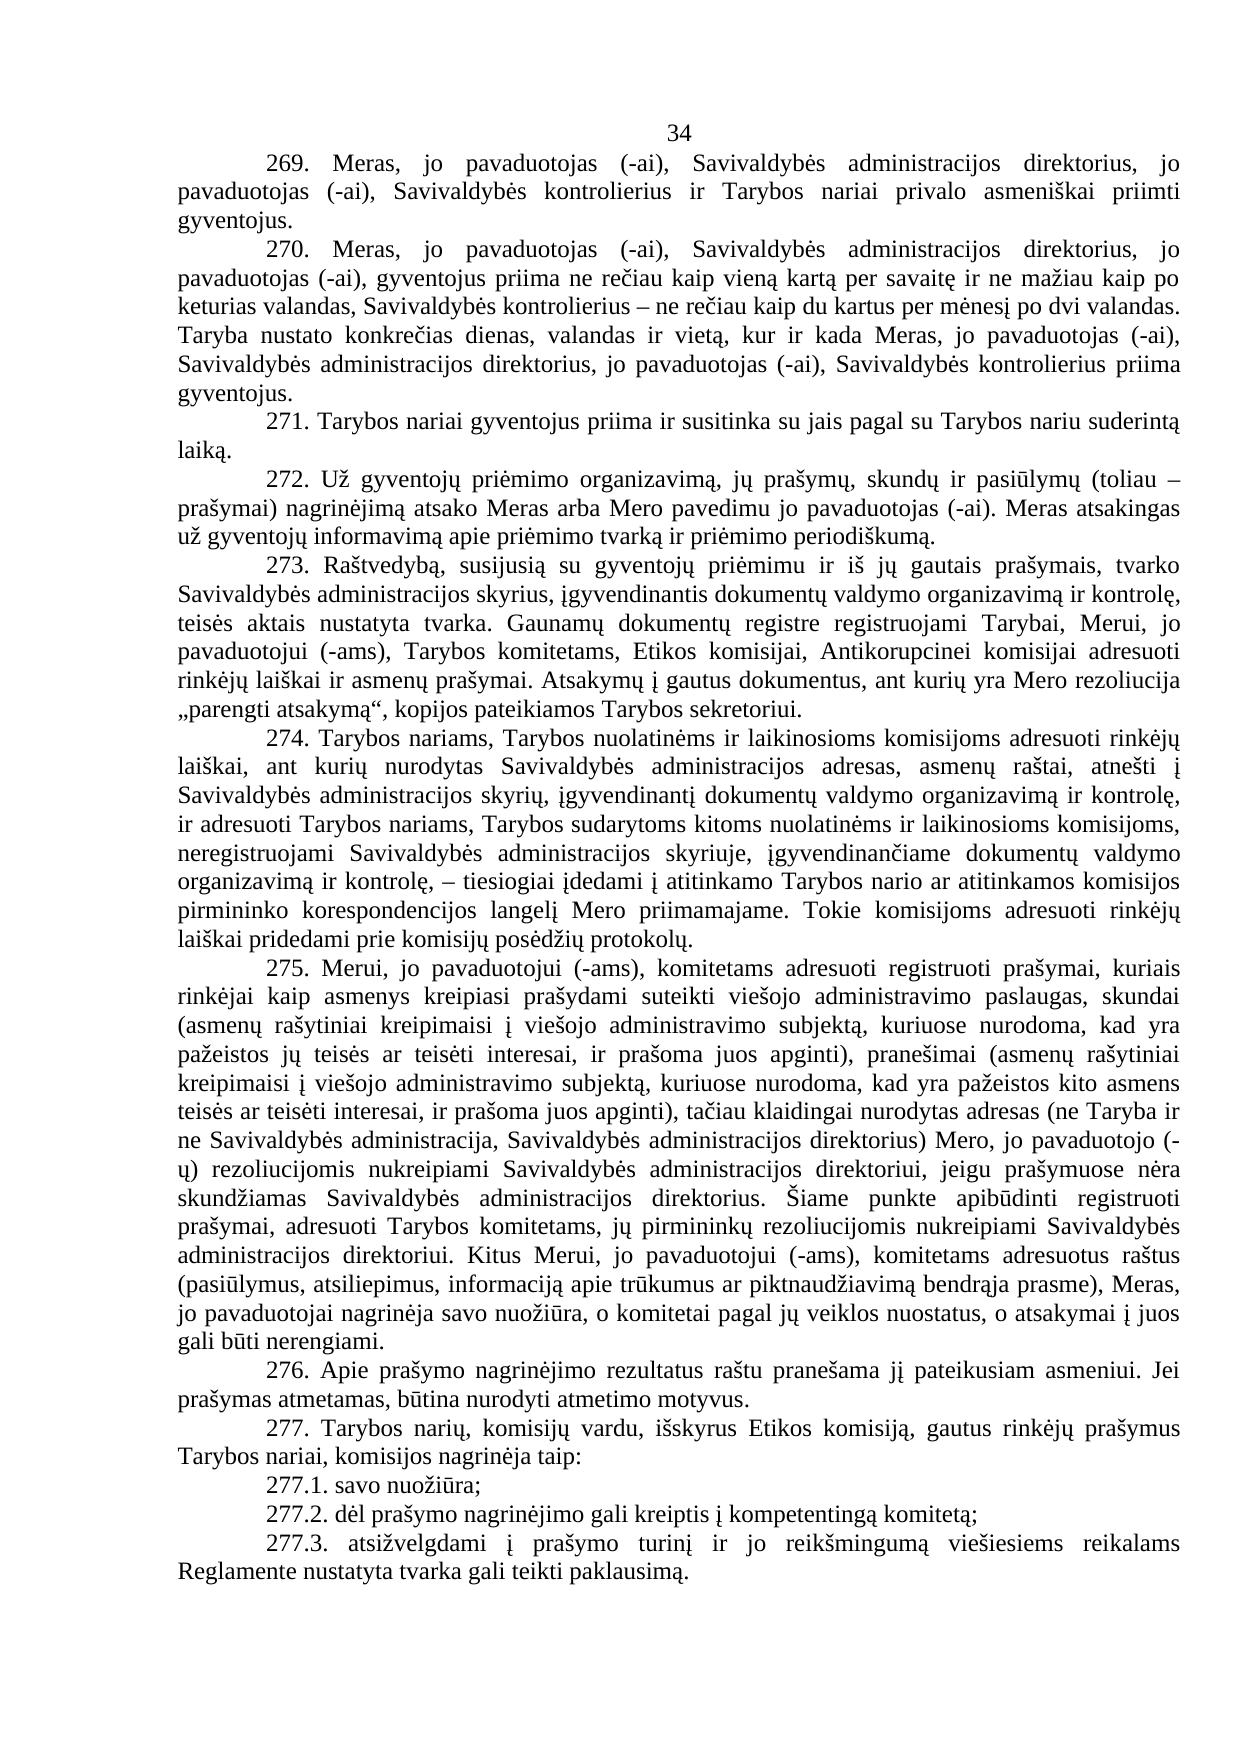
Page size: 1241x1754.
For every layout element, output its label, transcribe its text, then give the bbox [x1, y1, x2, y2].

text 277. Tarybos narių, komisijų vardu, išskyrus Etikos komisiją, gautus rinkėjų prašymus Tarybos nariai, komisijos nagrinėja taip: [177, 1413, 1181, 1470]
text 277.2. dėl prašymo nagrinėjimo gali kreiptis į kompetentingą komitetą; [177, 1499, 1181, 1528]
text 277.3. atsižvelgdami į prašymo turinį ir jo reikšmingumą viešiesiems reikalams Reglamente nustatyta tvarka gali teikti paklausimą. [177, 1528, 1181, 1585]
text 274. Tarybos nariams, Tarybos nuolatinėms ir laikinosioms komisijoms adresuoti rinkėjų laiškai, ant kurių nurodytas Savivaldybės administracijos adresas, asmenų raštai, atnešti į Savivaldybės administracijos skyrių, įgyvendinantį dokumentų valdymo organizavimą ir kontrolę, ir adresuoti Tarybos nariams, Tarybos sudarytoms kitoms nuolatinėms ir laikinosioms komisijoms, neregistruojami Savivaldybės administracijos skyriuje, įgyvendinančiame dokumentų valdymo organizavimą ir kontrolę, – tiesiogiai įdedami į atitinkamo Tarybos nario ar atitinkamos komisijos pirmininko korespondencijos langelį Mero priimamajame. Tokie komisijoms adresuoti rinkėjų laiškai pridedami prie komisijų posėdžių protokolų. [177, 723, 1181, 953]
text 276. Apie prašymo nagrinėjimo rezultatus raštu pranešama jį pateikusiam asmeniui. Jei prašymas atmetamas, būtina nurodyti atmetimo motyvus. [177, 1355, 1181, 1413]
text 270. Meras, jo pavaduotojas (-ai), Savivaldybės administracijos direktorius, jo pavaduotojas (-ai), gyventojus priima ne rečiau kaip vieną kartą per savaitę ir ne mažiau kaip po keturias valandas, Savivaldybės kontrolierius – ne rečiau kaip du kartus per mėnesį po dvi valandas. Taryba nustato konkrečias dienas, valandas ir vietą, kur ir kada Meras, jo pavaduotojas (-ai), Savivaldybės administracijos direktorius, jo pavaduotojas (-ai), Savivaldybės kontrolierius priima gyventojus. [177, 234, 1181, 406]
text 275. Merui, jo pavaduotojui (-ams), komitetams adresuoti registruoti prašymai, kuriais rinkėjai kaip asmenys kreipiasi prašydami suteikti viešojo administravimo paslaugas, skundai (asmenų rašytiniai kreipimaisi į viešojo administravimo subjektą, kuriuose nurodoma, kad yra pažeistos jų teisės ar teisėti interesai, ir prašoma juos apginti), pranešimai (asmenų rašytiniai kreipimaisi į viešojo administravimo subjektą, kuriuose nurodoma, kad yra pažeistos kito asmens teisės ar teisėti interesai, ir prašoma juos apginti), tačiau klaidingai nurodytas adresas (ne Taryba ir ne Savivaldybės administracija, Savivaldybės administracijos direktorius) Mero, jo pavaduotojo (-ų) rezoliucijomis nukreipiami Savivaldybės administracijos direktoriui, jeigu prašymuose nėra skundžiamas Savivaldybės administracijos direktorius. Šiame punkte apibūdinti registruoti prašymai, adresuoti Tarybos komitetams, jų pirmininkų rezoliucijomis nukreipiami Savivaldybės administracijos direktoriui. Kitus Merui, jo pavaduotojui (-ams), komitetams adresuotus raštus (pasiūlymus, atsiliepimus, informaciją apie trūkumus ar piktnaudžiavimą bendrąja prasme), Meras, jo pavaduotojai nagrinėja savo nuožiūra, o komitetai pagal jų veiklos nuostatus, o atsakymai į juos gali būti nerengiami. [177, 953, 1181, 1355]
text 271. Tarybos nariai gyventojus priima ir susitinka su jais pagal su Tarybos nariu suderintą laiką. [177, 406, 1181, 464]
text 269. Meras, jo pavaduotojas (-ai), Savivaldybės administracijos direktorius, jo pavaduotojas (-ai), Savivaldybės kontrolierius ir Tarybos nariai privalo asmeniškai priimti gyventojus. [177, 148, 1181, 234]
text 272. Už gyventojų priėmimo organizavimą, jų prašymų, skundų ir pasiūlymų (toliau – prašymai) nagrinėjimą atsako Meras arba Mero pavedimu jo pavaduotojas (-ai). Meras atsakingas už gyventojų informavimą apie priėmimo tvarką ir priėmimo periodiškumą. [177, 464, 1181, 550]
text 273. Raštvedybą, susijusią su gyventojų priėmimu ir iš jų gautais prašymais, tvarko Savivaldybės administracijos skyrius, įgyvendinantis dokumentų valdymo organizavimą ir kontrolę, teisės aktais nustatyta tvarka. Gaunamų dokumentų registre registruojami Tarybai, Merui, jo pavaduotojui (-ams), Tarybos komitetams, Etikos komisijai, Antikorupcinei komisijai adresuoti rinkėjų laiškai ir asmenų prašymai. Atsakymų į gautus dokumentus, ant kurių yra Mero rezoliucija „parengti atsakymą“, kopijos pateikiamos Tarybos sekretoriui. [177, 550, 1181, 723]
text 277.1. savo nuožiūra; [177, 1470, 1181, 1499]
